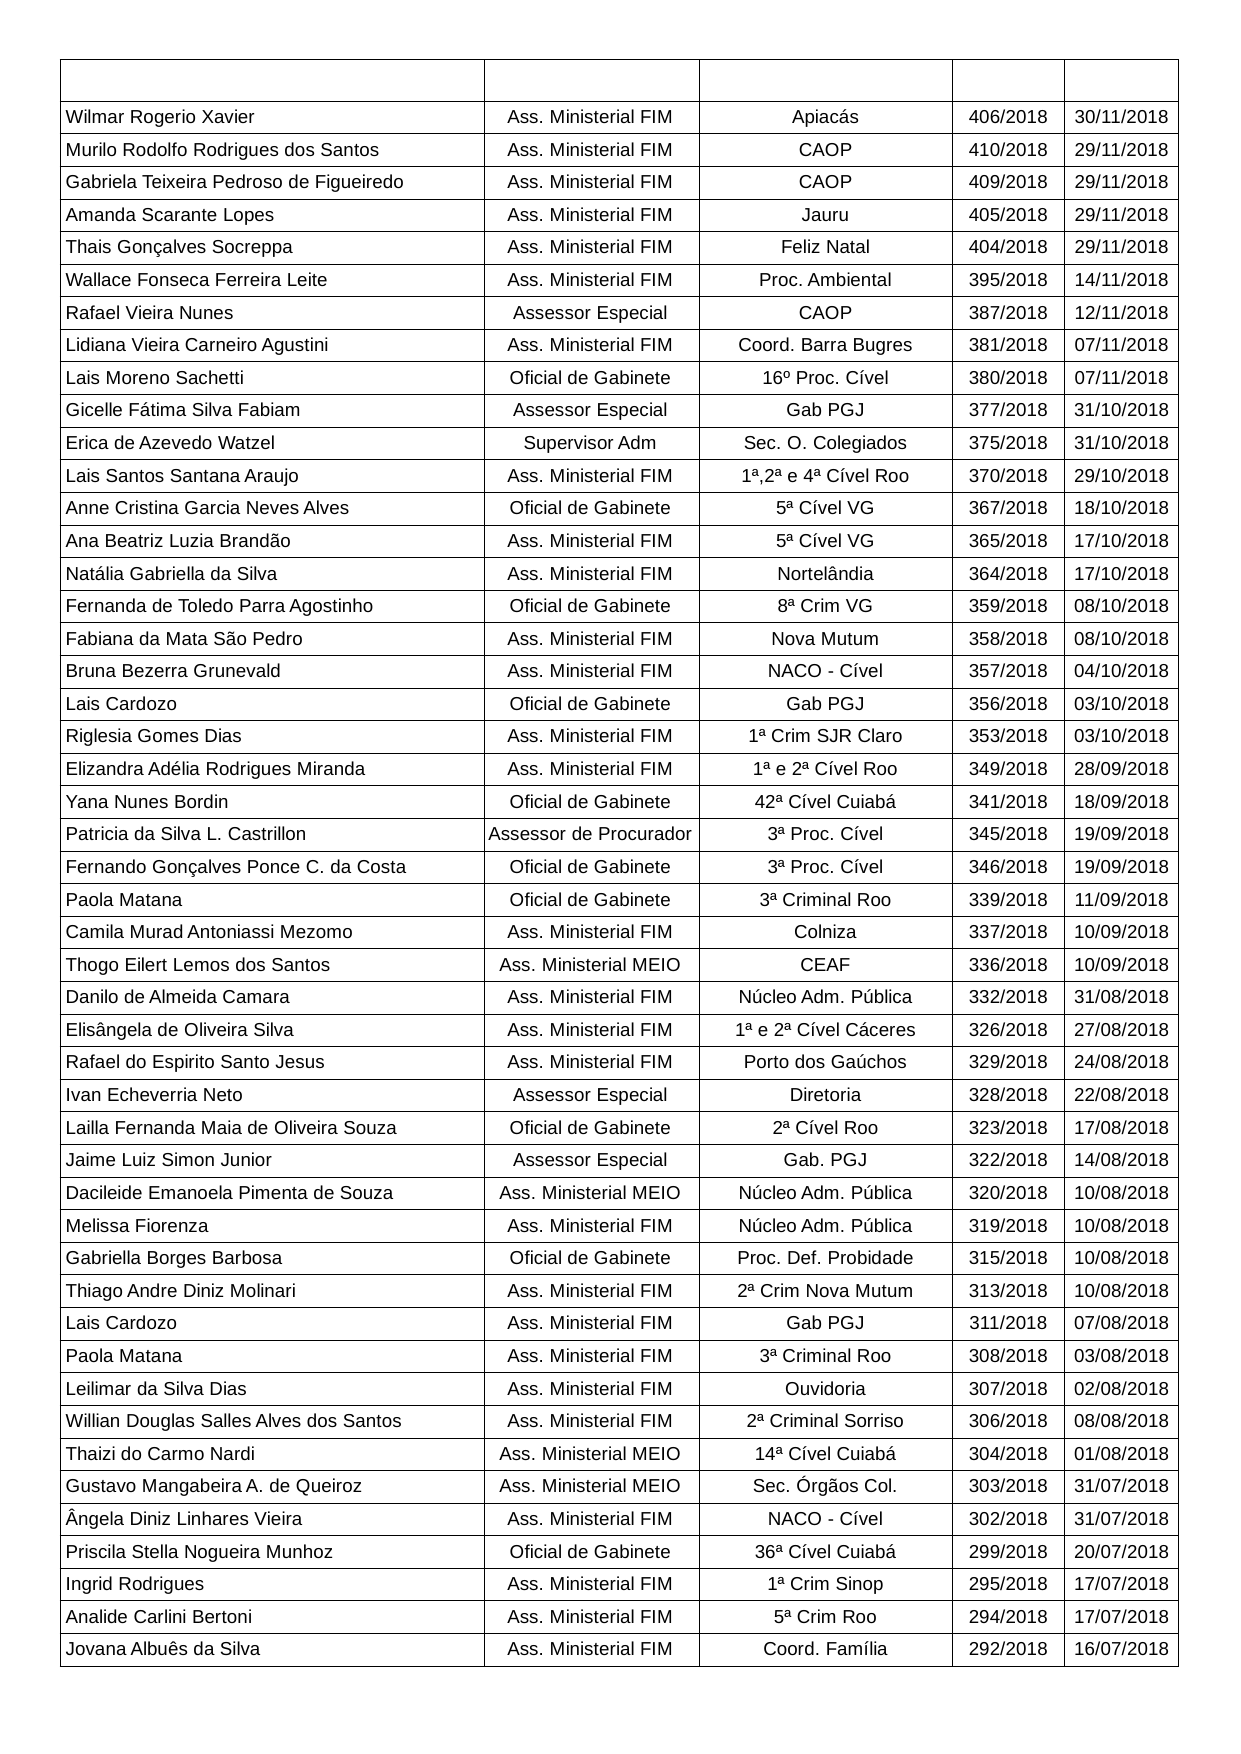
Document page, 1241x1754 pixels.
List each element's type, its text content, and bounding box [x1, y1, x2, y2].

table_cell Ass. Ministerial FIM [485, 754, 699, 785]
table_cell 24/08/2018 [1065, 1047, 1178, 1079]
table_cell 27/08/2018 [1065, 1015, 1178, 1046]
table_cell Oficial de Gabinete [485, 493, 699, 524]
table_cell 313/2018 [953, 1275, 1064, 1307]
table_cell 29/11/2018 [1065, 134, 1178, 166]
table_cell Ass. Ministerial FIM [485, 982, 699, 1013]
table_cell Proc. Def. Probidade [700, 1243, 952, 1274]
table_cell 1ª,2ª e 4ª Cível Roo [700, 460, 952, 492]
table_cell Diretoria [700, 1080, 952, 1111]
table_cell 31/08/2018 [1065, 982, 1178, 1013]
table_cell 353/2018 [953, 721, 1064, 753]
table_cell Jaime Luiz Simon Junior [61, 1145, 484, 1177]
table_cell 03/08/2018 [1065, 1341, 1178, 1372]
table_cell 359/2018 [953, 591, 1064, 622]
table_cell 5ª Crim Roo [700, 1601, 952, 1633]
table_cell 405/2018 [953, 200, 1064, 231]
table_cell Nortelândia [700, 558, 952, 590]
table_cell 29/11/2018 [1065, 200, 1178, 231]
table_cell 17/10/2018 [1065, 526, 1178, 557]
table_cell 1ª Crim Sinop [700, 1569, 952, 1600]
table_cell 339/2018 [953, 884, 1064, 916]
table_cell 322/2018 [953, 1145, 1064, 1177]
table_cell Núcleo Adm. Pública [700, 1210, 952, 1242]
table_cell Coord. Família [700, 1634, 952, 1666]
table_cell Lidiana Vieira Carneiro Agustini [61, 330, 484, 361]
table_cell 387/2018 [953, 297, 1064, 329]
table_cell Ass. Ministerial FIM [485, 1015, 699, 1046]
table_cell Oficial de Gabinete [485, 689, 699, 720]
table_cell 345/2018 [953, 819, 1064, 851]
table_cell 346/2018 [953, 852, 1064, 883]
table_cell Priscila Stella Nogueira Munhoz [61, 1536, 484, 1568]
table_cell 326/2018 [953, 1015, 1064, 1046]
table_cell Fabiana da Mata São Pedro [61, 623, 484, 655]
table_cell Ass. Ministerial FIM [485, 1275, 699, 1307]
table_cell Ass. Ministerial FIM [485, 1601, 699, 1633]
table_cell Ass. Ministerial FIM [485, 1341, 699, 1372]
table_cell 08/10/2018 [1065, 591, 1178, 622]
table_cell Oficial de Gabinete [485, 362, 699, 394]
table_cell Oficial de Gabinete [485, 1536, 699, 1568]
table_cell Ass. Ministerial FIM [485, 1569, 699, 1600]
table_cell 08/08/2018 [1065, 1406, 1178, 1437]
table_cell 29/11/2018 [1065, 232, 1178, 264]
table_cell CAOP [700, 134, 952, 166]
table_cell 323/2018 [953, 1112, 1064, 1144]
table_cell 11/09/2018 [1065, 884, 1178, 916]
table_cell 31/07/2018 [1065, 1471, 1178, 1503]
table_cell 17/07/2018 [1065, 1601, 1178, 1633]
table_cell Ass. Ministerial FIM [485, 1373, 699, 1405]
table_cell Oficial de Gabinete [485, 591, 699, 622]
table_cell Ângela Diniz Linhares Vieira [61, 1504, 484, 1535]
table_cell Núcleo Adm. Pública [700, 1178, 952, 1209]
table_cell Fernando Gonçalves Ponce C. da Costa [61, 852, 484, 883]
table_cell Ass. Ministerial FIM [485, 265, 699, 296]
table_cell Elizandra Adélia Rodrigues Miranda [61, 754, 484, 785]
table_cell 07/11/2018 [1065, 330, 1178, 361]
table_cell 302/2018 [953, 1504, 1064, 1535]
table_cell 406/2018 [953, 102, 1064, 133]
table_cell Paola Matana [61, 884, 484, 916]
table_cell Anne Cristina Garcia Neves Alves [61, 493, 484, 524]
table_cell 3ª Criminal Roo [700, 1341, 952, 1372]
table_cell Coord. Barra Bugres [700, 330, 952, 361]
table_cell Ass. Ministerial MEIO [485, 1178, 699, 1209]
table_cell Elisângela de Oliveira Silva [61, 1015, 484, 1046]
table_cell Natália Gabriella da Silva [61, 558, 484, 590]
table_cell Ingrid Rodrigues [61, 1569, 484, 1600]
table_cell Wallace Fonseca Ferreira Leite [61, 265, 484, 296]
table_cell 364/2018 [953, 558, 1064, 590]
table_cell 10/09/2018 [1065, 917, 1178, 948]
table_cell Bruna Bezerra Grunevald [61, 656, 484, 687]
table_cell Ass. Ministerial FIM [485, 1047, 699, 1079]
table_cell 14ª Cível Cuiabá [700, 1439, 952, 1470]
table_cell 3ª Proc. Cível [700, 852, 952, 883]
table_cell Ass. Ministerial FIM [485, 526, 699, 557]
table_cell Ass. Ministerial FIM [485, 1406, 699, 1437]
table_cell Ass. Ministerial FIM [485, 1504, 699, 1535]
table_cell Analide Carlini Bertoni [61, 1601, 484, 1633]
table_cell Sec. O. Colegiados [700, 428, 952, 459]
table_cell Ass. Ministerial FIM [485, 656, 699, 687]
table_cell Danilo de Almeida Camara [61, 982, 484, 1013]
table_cell 357/2018 [953, 656, 1064, 687]
table_header [1065, 60, 1178, 101]
table_cell 18/09/2018 [1065, 786, 1178, 818]
table_cell Yana Nunes Bordin [61, 786, 484, 818]
table_cell 20/07/2018 [1065, 1536, 1178, 1568]
table_cell Assessor Especial [485, 1080, 699, 1111]
table_cell 332/2018 [953, 982, 1064, 1013]
table_cell 404/2018 [953, 232, 1064, 264]
table_cell Lais Cardozo [61, 689, 484, 720]
table_cell Fernanda de Toledo Parra Agostinho [61, 591, 484, 622]
table_cell Oficial de Gabinete [485, 786, 699, 818]
table_cell NACO - Cível [700, 656, 952, 687]
table_cell 304/2018 [953, 1439, 1064, 1470]
table_cell Thiago Andre Diniz Molinari [61, 1275, 484, 1307]
table_cell Ivan Echeverria Neto [61, 1080, 484, 1111]
table_cell 292/2018 [953, 1634, 1064, 1666]
table_cell 3ª Criminal Roo [700, 884, 952, 916]
table_cell 295/2018 [953, 1569, 1064, 1600]
table_cell 2ª Crim Nova Mutum [700, 1275, 952, 1307]
table_cell 2ª Criminal Sorriso [700, 1406, 952, 1437]
table_cell Oficial de Gabinete [485, 852, 699, 883]
table_cell 1ª Crim SJR Claro [700, 721, 952, 753]
table_cell 29/10/2018 [1065, 460, 1178, 492]
table_cell Patricia da Silva L. Castrillon [61, 819, 484, 851]
table_cell 329/2018 [953, 1047, 1064, 1079]
table_cell Ass. Ministerial MEIO [485, 1471, 699, 1503]
table_cell 10/08/2018 [1065, 1275, 1178, 1307]
table_cell Ass. Ministerial FIM [485, 167, 699, 198]
table_cell Ass. Ministerial FIM [485, 232, 699, 264]
table_cell 395/2018 [953, 265, 1064, 296]
table_cell Thais Gonçalves Socreppa [61, 232, 484, 264]
table_cell Ass. Ministerial FIM [485, 558, 699, 590]
table_cell Gicelle Fátima Silva Fabiam [61, 395, 484, 427]
table_cell 320/2018 [953, 1178, 1064, 1209]
table_cell Rafael Vieira Nunes [61, 297, 484, 329]
table_cell 294/2018 [953, 1601, 1064, 1633]
table_cell 349/2018 [953, 754, 1064, 785]
table_cell Porto dos Gaúchos [700, 1047, 952, 1079]
table_cell Thaizi do Carmo Nardi [61, 1439, 484, 1470]
table_cell CEAF [700, 949, 952, 981]
table_cell Jovana Albuês da Silva [61, 1634, 484, 1666]
table_cell Ouvidoria [700, 1373, 952, 1405]
table_cell Murilo Rodolfo Rodrigues dos Santos [61, 134, 484, 166]
table_cell 22/08/2018 [1065, 1080, 1178, 1111]
table_cell Ass. Ministerial FIM [485, 1634, 699, 1666]
table_cell 375/2018 [953, 428, 1064, 459]
table_cell Camila Murad Antoniassi Mezomo [61, 917, 484, 948]
table_cell 307/2018 [953, 1373, 1064, 1405]
table_cell 1ª e 2ª Cível Roo [700, 754, 952, 785]
table_cell Ass. Ministerial MEIO [485, 949, 699, 981]
table_cell Gab PGJ [700, 1308, 952, 1339]
table_cell Nova Mutum [700, 623, 952, 655]
table_cell 409/2018 [953, 167, 1064, 198]
table_cell Leilimar da Silva Dias [61, 1373, 484, 1405]
table_cell 8ª Crim VG [700, 591, 952, 622]
table_cell 319/2018 [953, 1210, 1064, 1242]
table_cell Ana Beatriz Luzia Brandão [61, 526, 484, 557]
table_cell Ass. Ministerial MEIO [485, 1439, 699, 1470]
table_cell 336/2018 [953, 949, 1064, 981]
table_cell NACO - Cível [700, 1504, 952, 1535]
table_cell Dacileide Emanoela Pimenta de Souza [61, 1178, 484, 1209]
table_cell Gab PGJ [700, 395, 952, 427]
table_cell 01/08/2018 [1065, 1439, 1178, 1470]
table_cell Amanda Scarante Lopes [61, 200, 484, 231]
table_header [953, 60, 1064, 101]
table_cell 31/10/2018 [1065, 395, 1178, 427]
table_cell Feliz Natal [700, 232, 952, 264]
table_cell 31/07/2018 [1065, 1504, 1178, 1535]
table_cell CAOP [700, 297, 952, 329]
table_cell Assessor Especial [485, 1145, 699, 1177]
table_cell Gustavo Mangabeira A. de Queiroz [61, 1471, 484, 1503]
table_cell CAOP [700, 167, 952, 198]
table_cell Melissa Fiorenza [61, 1210, 484, 1242]
table_cell Ass. Ministerial FIM [485, 1210, 699, 1242]
table_cell Assessor de Procurador [485, 819, 699, 851]
table_cell Assessor Especial [485, 297, 699, 329]
table_cell 10/08/2018 [1065, 1243, 1178, 1274]
table_cell 29/11/2018 [1065, 167, 1178, 198]
table_cell 328/2018 [953, 1080, 1064, 1111]
table_cell 16/07/2018 [1065, 1634, 1178, 1666]
table_cell 02/08/2018 [1065, 1373, 1178, 1405]
table_cell Ass. Ministerial FIM [485, 917, 699, 948]
table_cell 380/2018 [953, 362, 1064, 394]
table_cell 19/09/2018 [1065, 819, 1178, 851]
table_cell 337/2018 [953, 917, 1064, 948]
table_cell 10/08/2018 [1065, 1178, 1178, 1209]
table_cell Rafael do Espirito Santo Jesus [61, 1047, 484, 1079]
table_cell 5ª Cível VG [700, 493, 952, 524]
table_cell 2ª Cível Roo [700, 1112, 952, 1144]
table_cell 14/11/2018 [1065, 265, 1178, 296]
table_cell Lais Santos Santana Araujo [61, 460, 484, 492]
table_cell Apiacás [700, 102, 952, 133]
table_header [61, 60, 484, 101]
table_cell 299/2018 [953, 1536, 1064, 1568]
table_cell Ass. Ministerial FIM [485, 721, 699, 753]
table_cell Paola Matana [61, 1341, 484, 1372]
table_cell 42ª Cível Cuiabá [700, 786, 952, 818]
table_cell 1ª e 2ª Cível Cáceres [700, 1015, 952, 1046]
table_cell 31/10/2018 [1065, 428, 1178, 459]
table_cell Sec. Órgãos Col. [700, 1471, 952, 1503]
table_cell Wilmar Rogerio Xavier [61, 102, 484, 133]
table_cell Gabriella Borges Barbosa [61, 1243, 484, 1274]
table_cell 367/2018 [953, 493, 1064, 524]
table_cell Ass. Ministerial FIM [485, 102, 699, 133]
table_cell Jauru [700, 200, 952, 231]
table_cell Supervisor Adm [485, 428, 699, 459]
table_cell 28/09/2018 [1065, 754, 1178, 785]
table_cell Lais Moreno Sachetti [61, 362, 484, 394]
table_cell 356/2018 [953, 689, 1064, 720]
table_cell 07/11/2018 [1065, 362, 1178, 394]
table_cell 303/2018 [953, 1471, 1064, 1503]
table_cell 341/2018 [953, 786, 1064, 818]
table_cell 315/2018 [953, 1243, 1064, 1274]
table_cell 07/08/2018 [1065, 1308, 1178, 1339]
table_cell 5ª Cível VG [700, 526, 952, 557]
table_cell 3ª Proc. Cível [700, 819, 952, 851]
table_cell Thogo Eilert Lemos dos Santos [61, 949, 484, 981]
table_cell 306/2018 [953, 1406, 1064, 1437]
table_cell Gabriela Teixeira Pedroso de Figueiredo [61, 167, 484, 198]
table_cell Núcleo Adm. Pública [700, 982, 952, 1013]
table_cell Oficial de Gabinete [485, 1243, 699, 1274]
table_cell 308/2018 [953, 1341, 1064, 1372]
table_cell Riglesia Gomes Dias [61, 721, 484, 753]
table_cell 381/2018 [953, 330, 1064, 361]
table_cell Gab. PGJ [700, 1145, 952, 1177]
table_cell Willian Douglas Salles Alves dos Santos [61, 1406, 484, 1437]
table_cell Ass. Ministerial FIM [485, 330, 699, 361]
table_cell 358/2018 [953, 623, 1064, 655]
table_cell 311/2018 [953, 1308, 1064, 1339]
table_cell 03/10/2018 [1065, 689, 1178, 720]
table_cell 04/10/2018 [1065, 656, 1178, 687]
table_cell 377/2018 [953, 395, 1064, 427]
table_cell 14/08/2018 [1065, 1145, 1178, 1177]
table_cell 30/11/2018 [1065, 102, 1178, 133]
table_cell Assessor Especial [485, 395, 699, 427]
table_cell Ass. Ministerial FIM [485, 1308, 699, 1339]
table_cell 36ª Cível Cuiabá [700, 1536, 952, 1568]
table_cell 16º Proc. Cível [700, 362, 952, 394]
table_cell Colniza [700, 917, 952, 948]
table_cell Gab PGJ [700, 689, 952, 720]
table_cell Lailla Fernanda Maia de Oliveira Souza [61, 1112, 484, 1144]
table_cell Ass. Ministerial FIM [485, 200, 699, 231]
table_cell Erica de Azevedo Watzel [61, 428, 484, 459]
table_cell Oficial de Gabinete [485, 1112, 699, 1144]
table_cell Ass. Ministerial FIM [485, 134, 699, 166]
table_cell 03/10/2018 [1065, 721, 1178, 753]
table_cell 10/08/2018 [1065, 1210, 1178, 1242]
table_cell Lais Cardozo [61, 1308, 484, 1339]
table_cell 17/07/2018 [1065, 1569, 1178, 1600]
table_cell Ass. Ministerial FIM [485, 623, 699, 655]
table_cell 10/09/2018 [1065, 949, 1178, 981]
table_header [700, 60, 952, 101]
table_cell 365/2018 [953, 526, 1064, 557]
table_cell 19/09/2018 [1065, 852, 1178, 883]
table_cell Proc. Ambiental [700, 265, 952, 296]
table_cell 18/10/2018 [1065, 493, 1178, 524]
table_cell 370/2018 [953, 460, 1064, 492]
table_header [485, 60, 699, 101]
table_cell 08/10/2018 [1065, 623, 1178, 655]
table_cell Ass. Ministerial FIM [485, 460, 699, 492]
table_cell Oficial de Gabinete [485, 884, 699, 916]
table_cell 12/11/2018 [1065, 297, 1178, 329]
table_cell 17/08/2018 [1065, 1112, 1178, 1144]
table_cell 17/10/2018 [1065, 558, 1178, 590]
table_cell 410/2018 [953, 134, 1064, 166]
